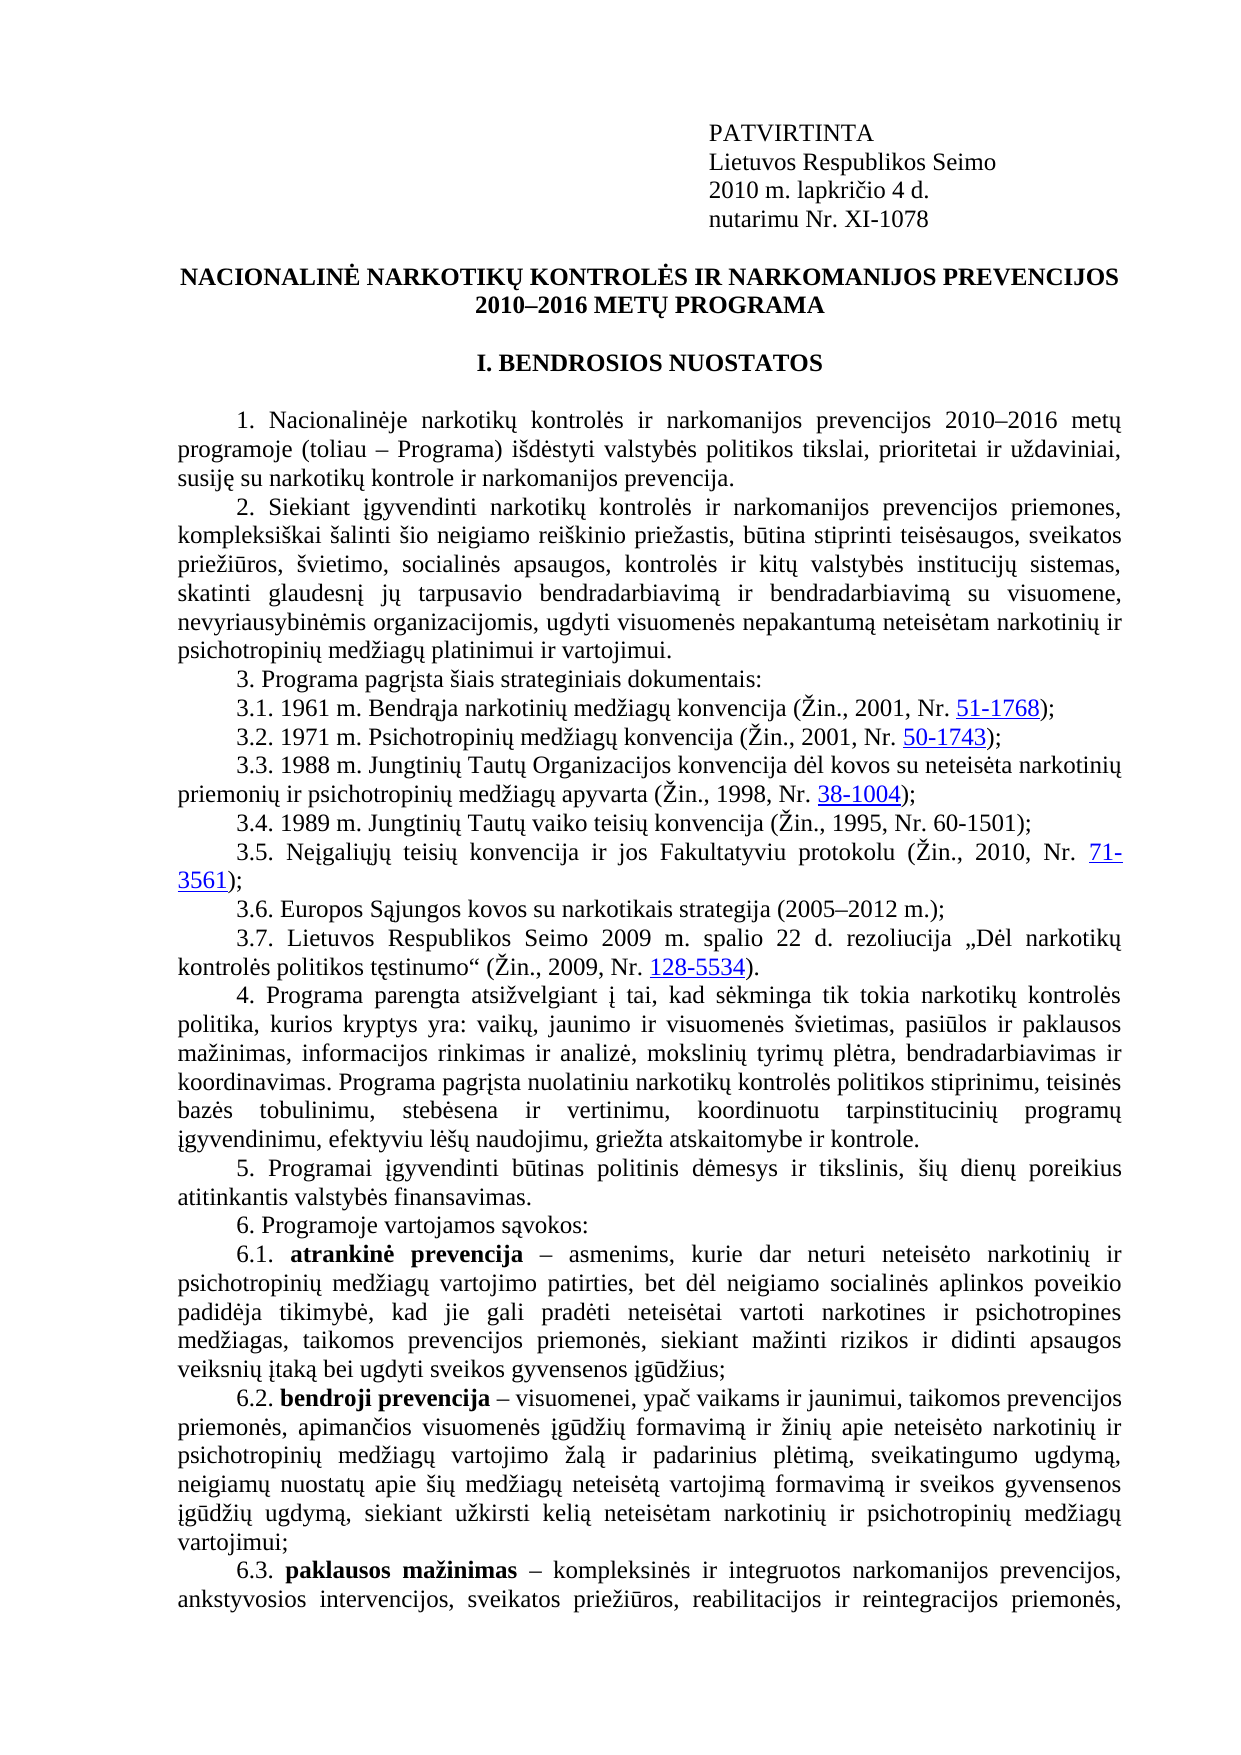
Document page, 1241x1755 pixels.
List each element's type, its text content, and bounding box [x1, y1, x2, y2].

text 6.3. paklausos mažinimas – kompleksinės ir integruotos narkomanijos prevencijos, ankstyvosios intervencijos, sveikatos priežiūros, reabilitacijos ir reintegracijos priemonės, [177, 1556, 1122, 1613]
text 3.6. Europos Sąjungos kovos su narkotikais strategija (2005–2012 m.); [177, 894, 1122, 923]
text PATVIRTINTA [177, 118, 1122, 147]
text 3.2. 1971 m. Psichotropinių medžiagų konvencija (Žin., 2001, Nr. 50-1743); [177, 722, 1122, 751]
text 6.2. bendroji prevencija – visuomenei, ypač vaikams ir jaunimui, taikomos prevencijos priemonės, apimančios visuomenės įgūdžių formavimą ir žinių apie neteisėto narkotinių ir psichotropinių medžiagų vartojimo žalą ir padarinius plėtimą, sveikatingumo ugdymą, neigiamų nuostatų apie šių medžiagų neteisėtą vartojimą formavimą ir sveikos gyvensenos įgūdžių ugdymą, siekiant užkirsti kelią neteisėtam narkotinių ir psichotropinių medžiagų vartojimui; [177, 1383, 1122, 1556]
text 3. Programa pagrįsta šiais strateginiais dokumentais: [177, 664, 1122, 693]
text 5. Programai įgyvendinti būtinas politinis dėmesys ir tikslinis, šių dienų poreikius atitinkantis valstybės finansavimas. [177, 1153, 1122, 1211]
text Lietuvos Respublikos Seimo [177, 147, 1122, 176]
text 3.4. 1989 m. Jungtinių Tautų vaiko teisių konvencija (Žin., 1995, Nr. 60-1501); [177, 808, 1122, 837]
text 2. Siekiant įgyvendinti narkotikų kontrolės ir narkomanijos prevencijos priemones, kompleksiškai šalinti šio neigiamo reiškinio priežastis, būtina stiprinti teisėsaugos, sveikatos priežiūros, švietimo, socialinės apsaugos, kontrolės ir kitų valstybės institucijų sistemas, skatinti glaudesnį jų tarpusavio bendradarbiavimą ir bendradarbiavimą su visuomene, nevyriausybinėmis organizacijomis, ugdyti visuomenės nepakantumą neteisėtam narkotinių ir psichotropinių medžiagų platinimui ir vartojimui. [177, 492, 1122, 664]
text 3.7. Lietuvos Respublikos Seimo 2009 m. spalio 22 d. rezoliucija „Dėl narkotikų kontrolės politikos tęstinumo“ (Žin., 2009, Nr. 128-5534). [177, 923, 1122, 981]
text 6.1. atrankinė prevencija – asmenims, kurie dar neturi neteisėto narkotinių ir psichotropinių medžiagų vartojimo patirties, bet dėl neigiamo socialinės aplinkos poveikio padidėja tikimybė, kad jie gali pradėti neteisėtai vartoti narkotines ir psichotropines medžiagas, taikomos prevencijos priemonės, siekiant mažinti rizikos ir didinti apsaugos veiksnių įtaką bei ugdyti sveikos gyvensenos įgūdžius; [177, 1239, 1122, 1383]
text I. BENDROSIOS NUOSTATOS [177, 348, 1122, 377]
text 3.3. 1988 m. Jungtinių Tautų Organizacijos konvencija dėl kovos su neteisėta narkotinių priemonių ir psichotropinių medžiagų apyvarta (Žin., 1998, Nr. 38-1004); [177, 751, 1122, 808]
text 2010 m. lapkričio 4 d. [177, 176, 1122, 204]
text 3.1. 1961 m. Bendrąja narkotinių medžiagų konvencija (Žin., 2001, Nr. 51-1768); [177, 693, 1122, 722]
text 3.5. Neįgaliųjų teisių konvencija ir jos Fakultatyviu protokolu (Žin., 2010, Nr. 71-3561); [177, 837, 1122, 894]
text 1. Nacionalinėje narkotikų kontrolės ir narkomanijos prevencijos 2010–2016 metų programoje (toliau – Programa) išdėstyti valstybės politikos tikslai, prioritetai ir uždaviniai, susiję su narkotikų kontrole ir narkomanijos prevencija. [177, 406, 1122, 492]
text 4. Programa parengta atsižvelgiant į tai, kad sėkminga tik tokia narkotikų kontrolės politika, kurios kryptys yra: vaikų, jaunimo ir visuomenės švietimas, pasiūlos ir paklausos mažinimas, informacijos rinkimas ir analizė, mokslinių tyrimų plėtra, bendradarbiavimas ir koordinavimas. Programa pagrįsta nuolatiniu narkotikų kontrolės politikos stiprinimu, teisinės bazės tobulinimu, stebėsena ir vertinimu, koordinuotu tarpinstitucinių programų įgyvendinimu, efektyviu lėšų naudojimu, griežta atskaitomybe ir kontrole. [177, 981, 1122, 1153]
text NACIONALINĖ NARKOTIKŲ KONTROLĖS IR NARKOMANIJOS PREVENCIJOS 2010–2016 METŲ PROGRAMA [177, 262, 1122, 319]
text 6. Programoje vartojamos sąvokos: [177, 1211, 1122, 1239]
text nutarimu Nr. XI-1078 [177, 204, 1122, 233]
